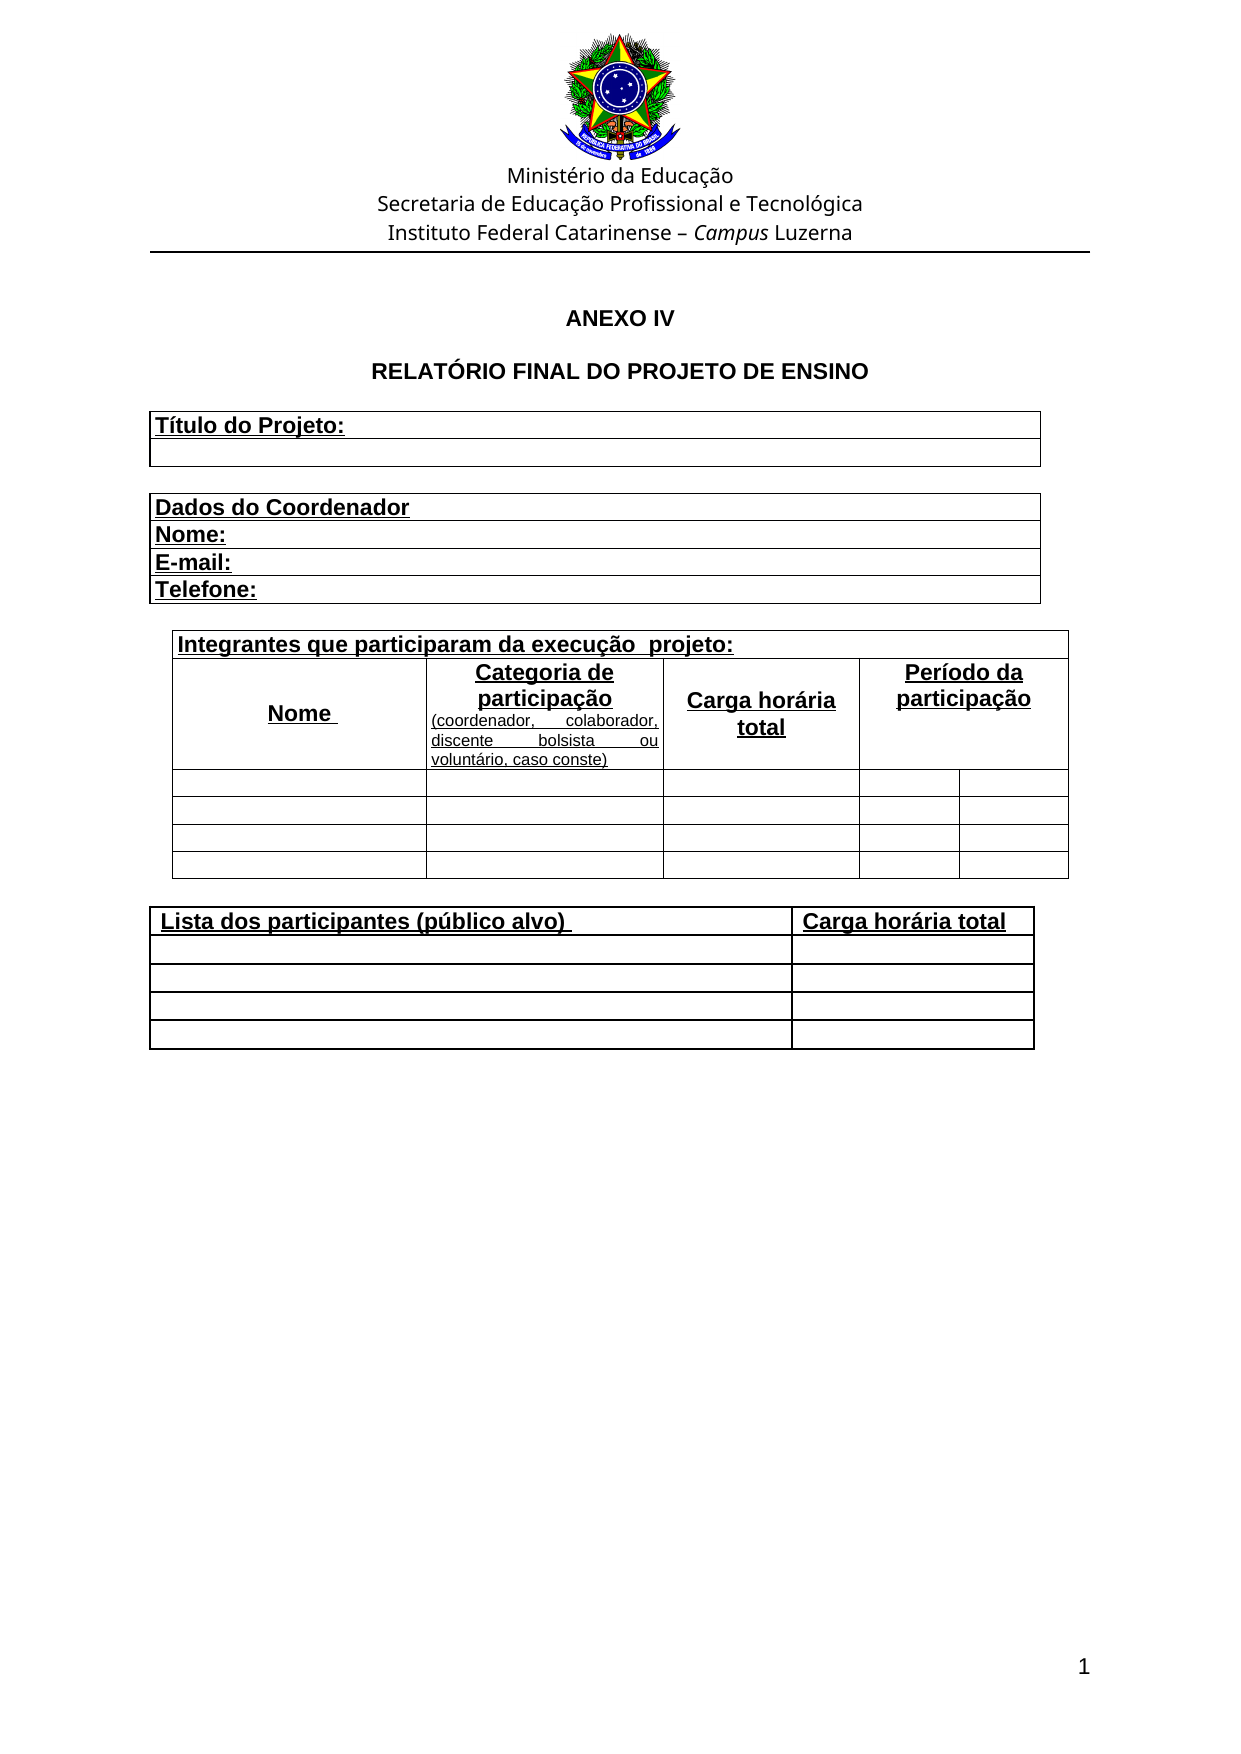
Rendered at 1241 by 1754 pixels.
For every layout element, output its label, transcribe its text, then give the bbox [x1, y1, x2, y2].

table_cell [173, 852, 426, 878]
table_cell [173, 770, 426, 796]
table_cell Período da participação [860, 659, 1068, 769]
table_cell [173, 797, 426, 823]
table_header Carga horária total [793, 908, 1033, 934]
table_header Lista dos participantes (público alvo) [151, 908, 791, 934]
table_cell [860, 825, 959, 851]
table_cell [151, 993, 791, 1019]
text RELATÓRIO FINAL DO PROJETO DE ENSINO [150, 358, 1090, 384]
table_cell [793, 1021, 1033, 1048]
table_cell [427, 825, 663, 851]
table_cell [960, 770, 1068, 796]
table_cell [151, 965, 791, 991]
table_cell [151, 1021, 791, 1048]
table_cell [793, 993, 1033, 1019]
table_cell Categoria de participação (coordenador, colaborador, discente bolsista ou voluntário, caso conste) [427, 659, 663, 769]
table_cell [793, 936, 1033, 962]
table_header Título do Projeto: [151, 412, 1040, 438]
table_cell [960, 825, 1068, 851]
table_cell [960, 852, 1068, 878]
table_cell [960, 797, 1068, 823]
table_cell [664, 770, 859, 796]
table_header Integrantes que participaram da execução projeto: [173, 631, 1068, 657]
table_cell [860, 797, 959, 823]
table_cell [427, 797, 663, 823]
table_cell [664, 797, 859, 823]
table_cell [427, 852, 663, 878]
table_cell [427, 770, 663, 796]
text ANEXO IV [150, 305, 1090, 332]
table_cell [664, 852, 859, 878]
table_header Dados do Coordenador [151, 494, 1040, 520]
picture [560, 32, 681, 162]
table_cell Nome [173, 659, 426, 769]
table_cell [173, 825, 426, 851]
table_cell Nome: [151, 521, 1040, 548]
table_cell E-mail: [151, 549, 1040, 575]
table_cell [860, 770, 959, 796]
table_cell [151, 936, 791, 962]
table_cell [151, 439, 1040, 466]
table_cell [793, 965, 1033, 991]
table_cell Telefone: [151, 576, 1040, 603]
table_cell [860, 852, 959, 878]
table_cell Carga horária total [664, 659, 859, 769]
table_cell [664, 825, 859, 851]
